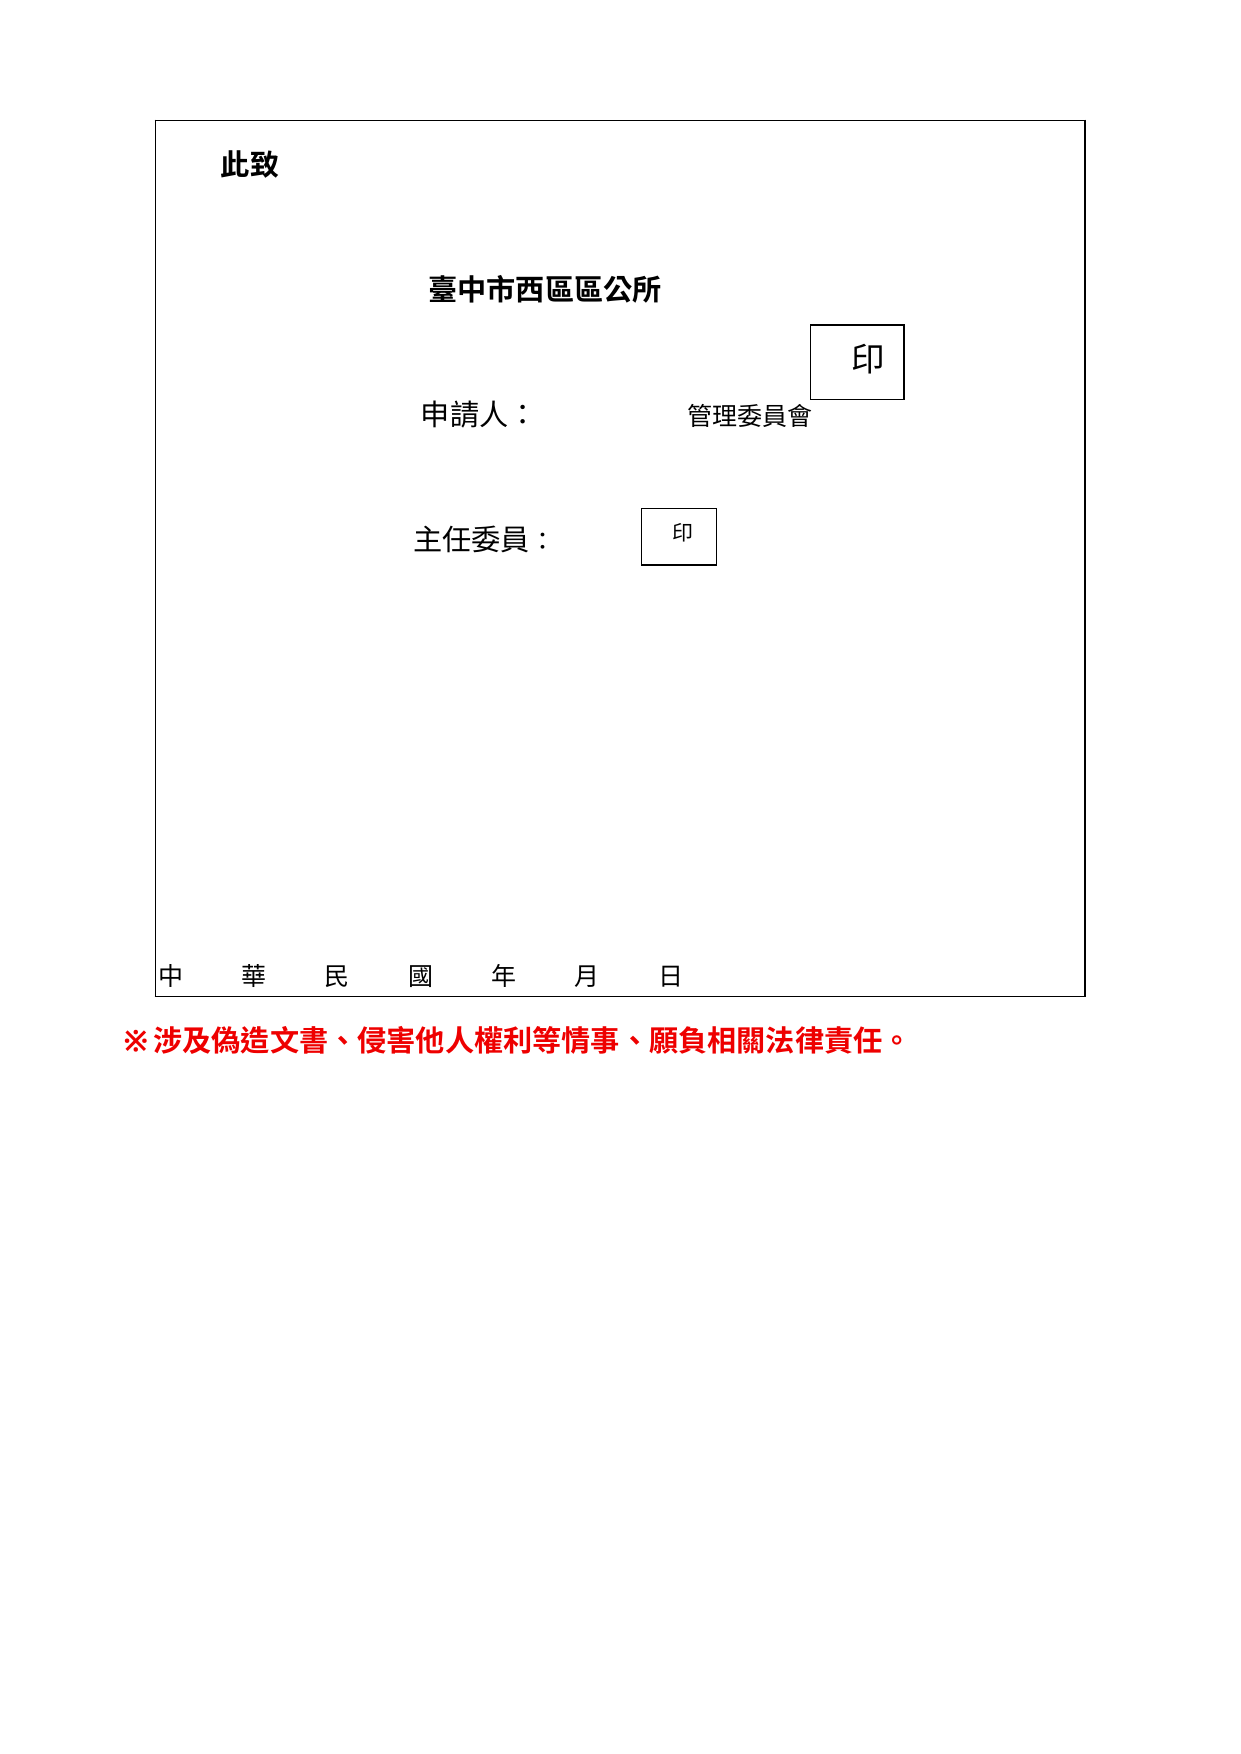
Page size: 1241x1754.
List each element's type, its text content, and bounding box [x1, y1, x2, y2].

table_cell 此致 臺中市西區區公所 申請人：○○○○○○管理委員會 主任委員：○○ ○ 中華民國年月日 [156, 121, 1084, 996]
text ※涉及偽造文書、侵害他人權利等情事、願負相關法律責任。 [118, 997, 1122, 1059]
